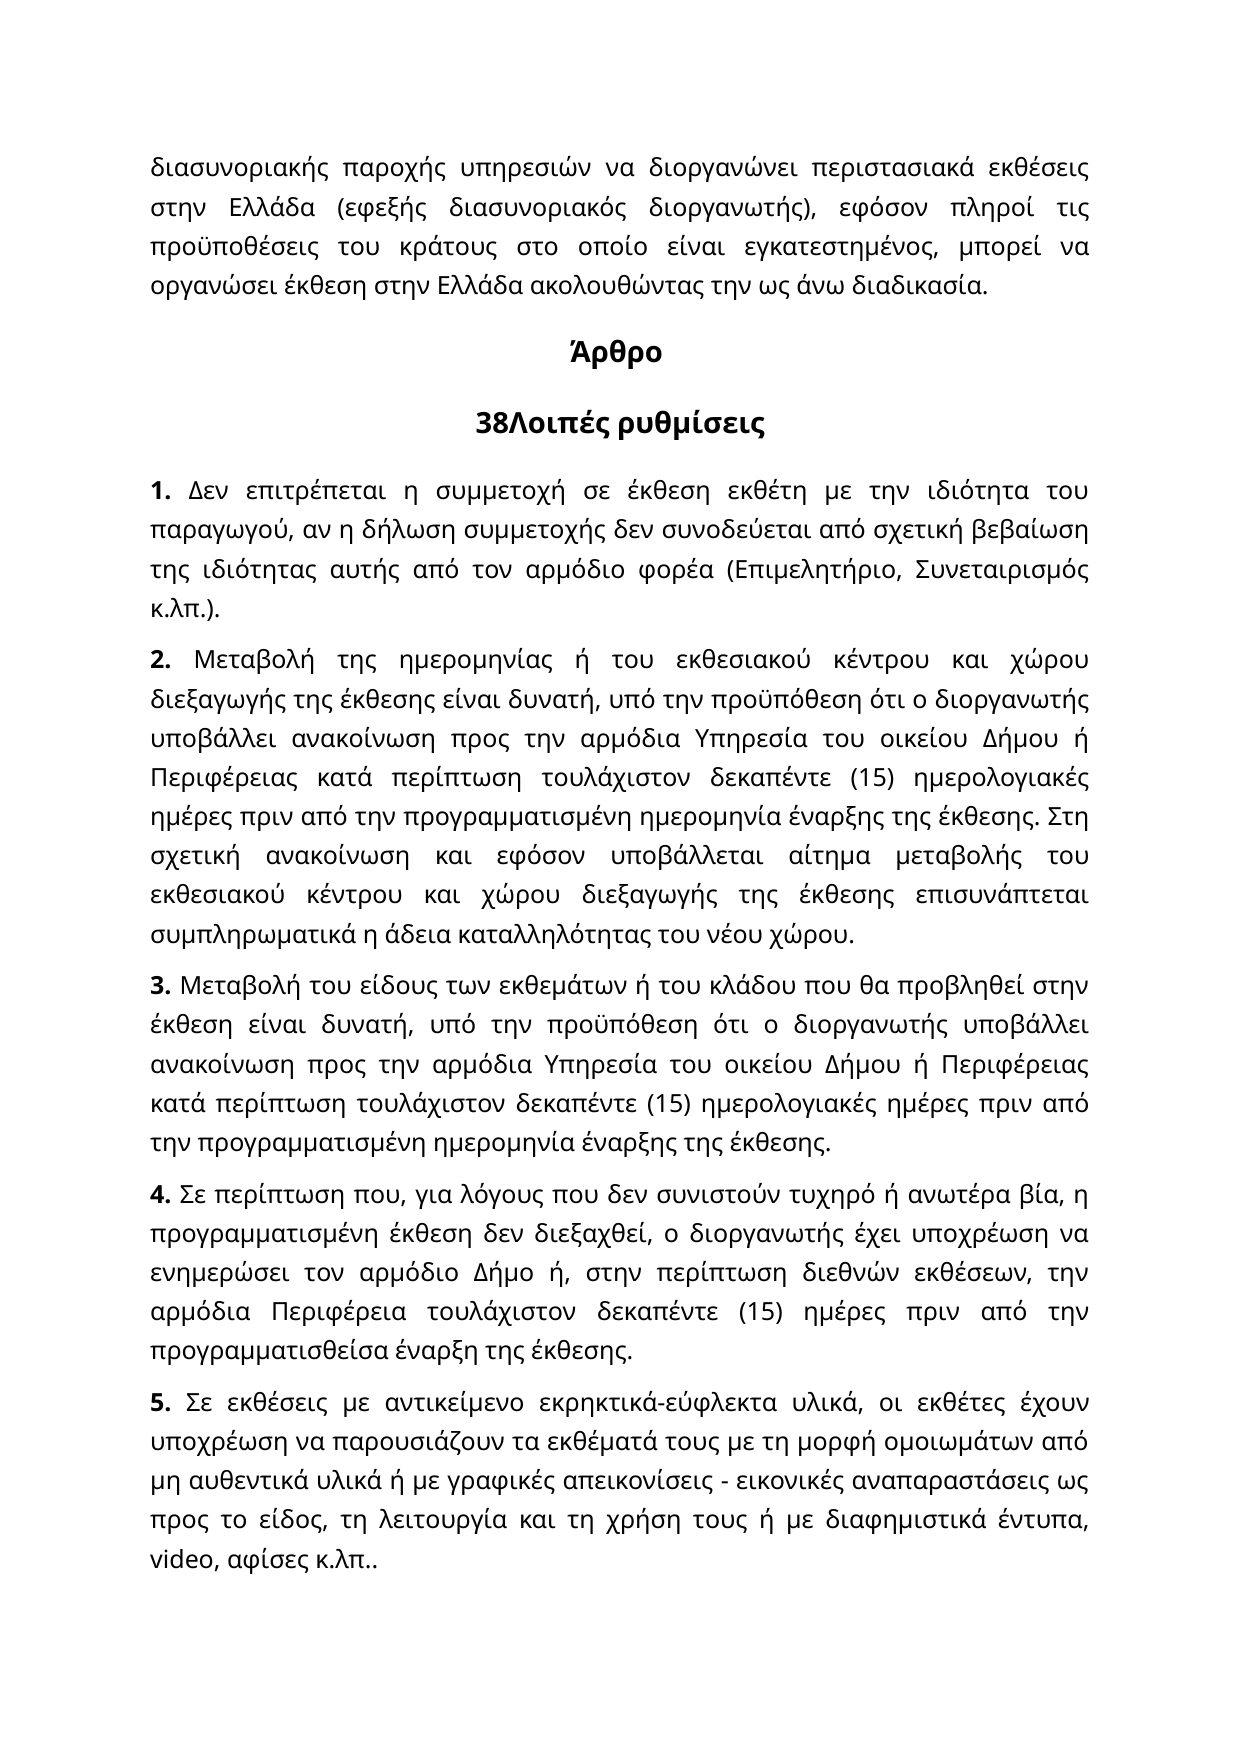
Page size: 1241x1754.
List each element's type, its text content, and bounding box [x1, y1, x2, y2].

text 2. Μεταβολή της ημερομηνίας ή του εκθεσιακού κέντρου και χώρου διεξαγωγής της έκθεσης είναι δυνατή, υπό την προϋπόθεση ότι ο διοργανωτής υποβάλλει ανακοίνωση προς την αρμόδια Υπηρεσία του οικείου Δήμου ή Περιφέρειας κατά περίπτωση τουλάχιστον δεκαπέντε (15) ημερολογιακές ημέρες πριν από την προγραμματισμένη ημερομηνία έναρξης της έκθεσης. Στη σχετική ανακοίνωση και εφόσον υποβάλλεται αίτημα μεταβολής του εκθεσιακού κέντρου και χώρου διεξαγωγής της έκθεσης επισυνάπτεται συμπληρωματικά η άδεια καταλληλότητας του νέου χώρου. [150, 642, 1090, 950]
text 3. Μεταβολή του είδους των εκθεμάτων ή του κλάδου που θα προβληθεί στην έκθεση είναι δυνατή, υπό την προϋπόθεση ότι ο διοργανωτής υποβάλλει ανακοίνωση προς την αρμόδια Υπηρεσία του οικείου Δήμου ή Περιφέρειας κατά περίπτωση τουλάχιστον δεκαπέντε (15) ημερολογιακές ημέρες πριν από την προγραμματισμένη ημερομηνία έναρξης της έκθεσης. [150, 968, 1090, 1159]
text διασυνοριακής παροχής υπηρεσιών να διοργανώνει περιστασιακά εκθέσεις στην Ελλάδα (εφεξής διασυνοριακός διοργανωτής), εφόσον πληροί τις προϋποθέσεις του κράτους στο οποίο είναι εγκατεστημένος, μπορεί να οργανώσει έκθεση στην Ελλάδα ακολουθώντας την ως άνω διαδικασία. [150, 150, 1090, 302]
subtitle Άρθρο [150, 332, 1090, 371]
text 5. Σε εκθέσεις με αντικείμενο εκρηκτικά-εύφλεκτα υλικά, οι εκθέτες έχουν υποχρέωση να παρουσιάζουν τα εκθέματά τους με τη μορφή ομοιωμάτων από μη αυθεντικά υλικά ή με γραφικές απεικονίσεις - εικονικές αναπαραστάσεις ως προς το είδος, τη λειτουργία και τη χρήση τους ή με διαφημιστικά έντυπα, video, αφίσες κ.λπ.. [150, 1384, 1090, 1575]
text 1. Δεν επιτρέπεται η συμμετοχή σε έκθεση εκθέτη με την ιδιότητα του παραγωγού, αν η δήλωση συμμετοχής δεν συνοδεύεται από σχετική βεβαίωση της ιδιότητας αυτής από τον αρμόδιο φορέα (Επιμελητήριο, Συνεταιρισμός κ.λπ.). [150, 473, 1090, 624]
text 4. Σε περίπτωση που, για λόγους που δεν συνιστούν τυχηρό ή ανωτέρα βία, η προγραμματισμένη έκθεση δεν διεξαχθεί, ο διοργανωτής έχει υποχρέωση να ενημερώσει τον αρμόδιο Δήμο ή, στην περίπτωση διεθνών εκθέσεων, την αρμόδια Περιφέρεια τουλάχιστον δεκαπέντε (15) ημέρες πριν από την προγραμματισθείσα έναρξη της έκθεσης. [150, 1176, 1090, 1367]
subtitle 38Λοιπές ρυθμίσεις [150, 402, 1090, 442]
